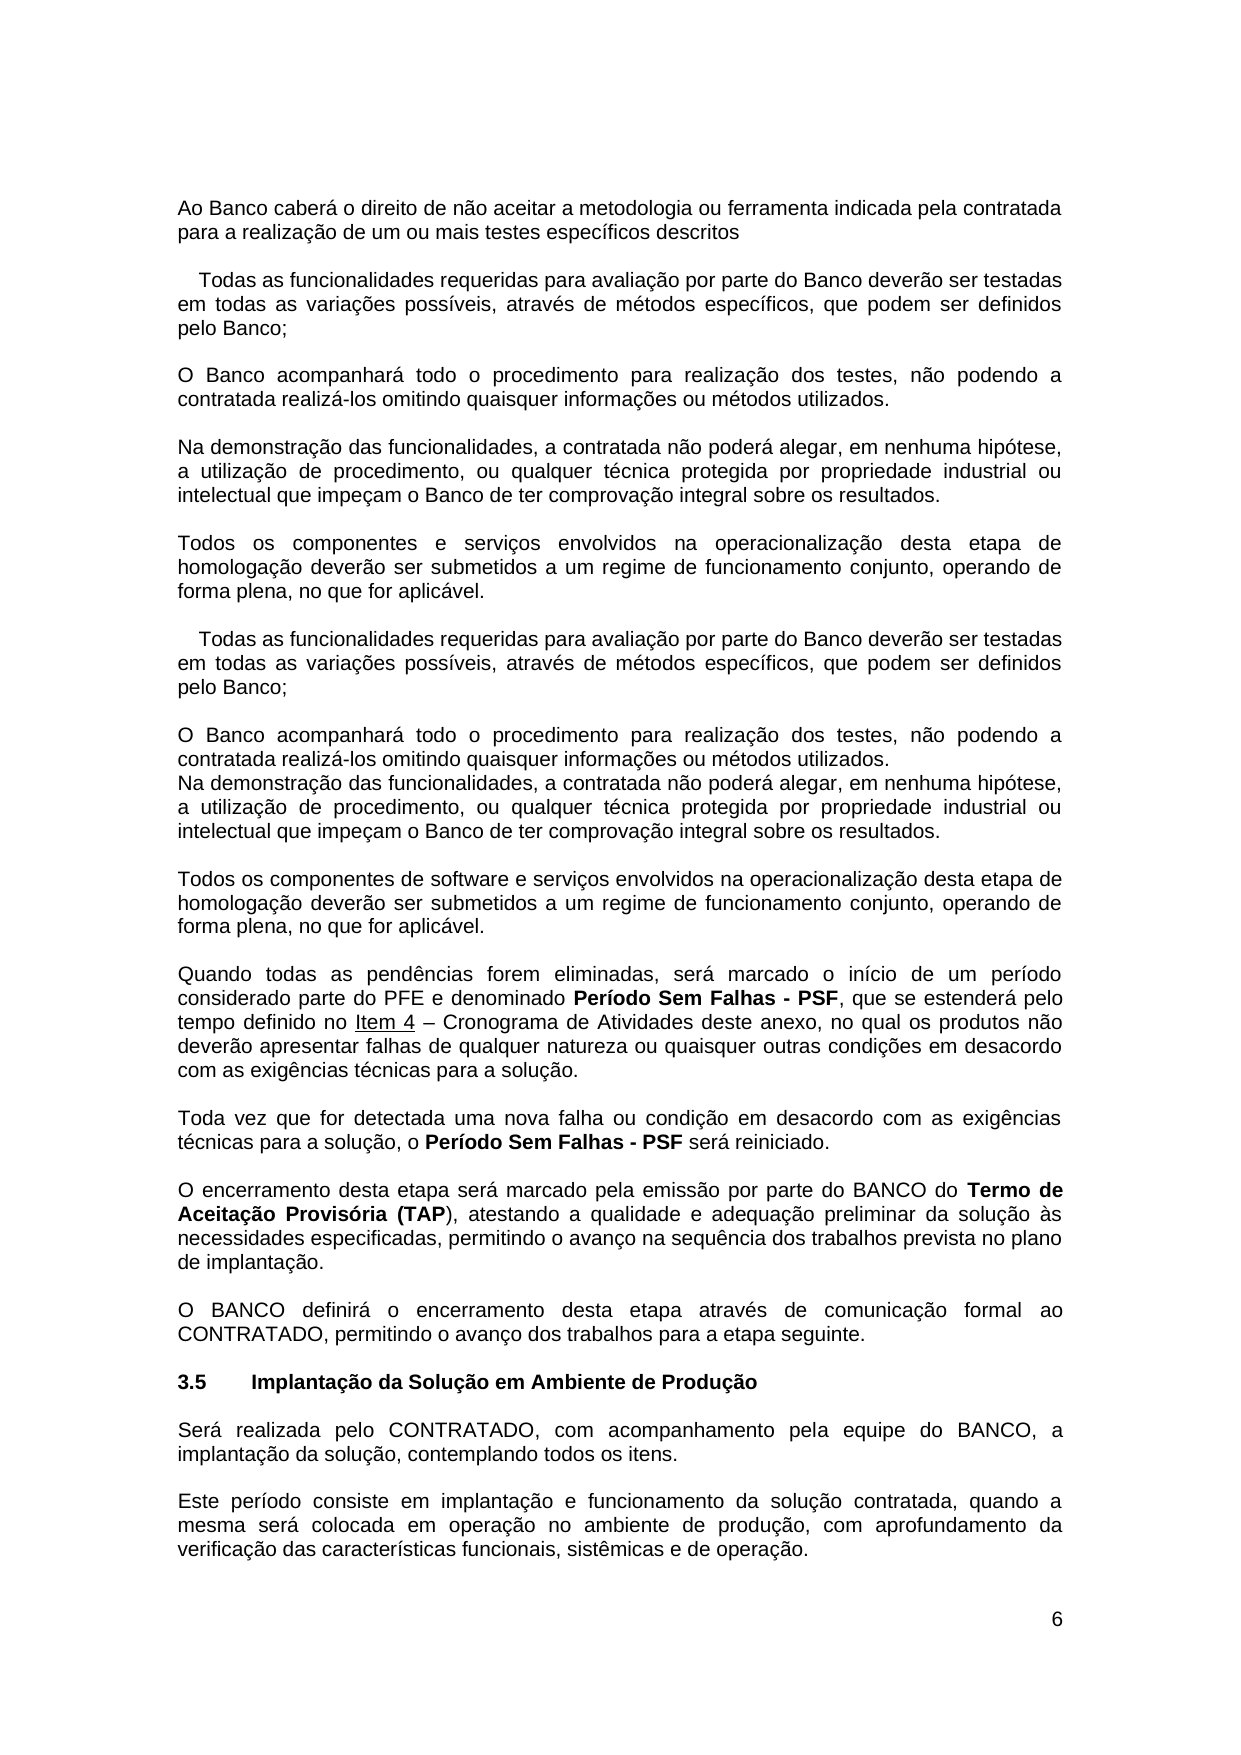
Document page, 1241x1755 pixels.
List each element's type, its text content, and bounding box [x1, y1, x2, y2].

text Na demonstração das funcionalidades, a contratada não poderá alegar, em nenhuma hipótese, a utilização de procedimento, ou qualquer técnica protegida por propriedade industrial ou intelectual que impeçam o Banco de ter comprovação integral sobre os resultados. [177, 435, 1063, 507]
text Todos os componentes e serviços envolvidos na operacionalização desta etapa de homologação deverão ser submetidos a um regime de funcionamento conjunto, operando de forma plena, no que for aplicável. [177, 531, 1063, 603]
text Na demonstração das funcionalidades, a contratada não poderá alegar, em nenhuma hipótese, a utilização de procedimento, ou qualquer técnica protegida por propriedade industrial ou intelectual que impeçam o Banco de ter comprovação integral sobre os resultados. [177, 771, 1063, 842]
text O Banco acompanhará todo o procedimento para realização dos testes, não podendo a contratada realizá-los omitindo quaisquer informações ou métodos utilizados. [177, 363, 1063, 411]
text Todas as funcionalidades requeridas para avaliação por parte do Banco deverão ser testadas em todas as variações possíveis, através de métodos específicos, que podem ser definidos pelo Banco; [177, 267, 1063, 339]
text Quando todas as pendências forem eliminadas, será marcado o início de um período considerado parte do PFE e denominado Período Sem Falhas - PSF, que se estenderá pelo tempo definido no Item 4 – Cronograma de Atividades deste anexo, no qual os produtos não deverão apresentar falhas de qualquer natureza ou quaisquer outras condições em desacordo com as exigências técnicas para a solução. [177, 962, 1063, 1082]
text O BANCO definirá o encerramento desta etapa através de comunicação formal ao CONTRATADO, permitindo o avanço dos trabalhos para a etapa seguinte. [177, 1298, 1063, 1346]
text O Banco acompanhará todo o procedimento para realização dos testes, não podendo a contratada realizá-los omitindo quaisquer informações ou métodos utilizados. [177, 723, 1063, 771]
text Este período consiste em implantação e funcionamento da solução contratada, quando a mesma será colocada em operação no ambiente de produção, com aprofundamento da verificação das características funcionais, sistêmicas e de operação. [177, 1489, 1063, 1561]
text O encerramento desta etapa será marcado pela emissão por parte do BANCO do Termo de Aceitação Provisória (TAP), atestando a qualidade e adequação preliminar da solução às necessidades especificadas, permitindo o avanço na sequência dos trabalhos prevista no plano de implantação. [177, 1178, 1063, 1274]
text Ao Banco caberá o direito de não aceitar a metodologia ou ferramenta indicada pela contratada para a realização de um ou mais testes específicos descritos [177, 196, 1063, 243]
text Toda vez que for detectada uma nova falha ou condição em desacordo com as exigências técnicas para a solução, o Período Sem Falhas - PSF será reiniciado. [177, 1106, 1063, 1154]
text Todos os componentes de software e serviços envolvidos na operacionalização desta etapa de homologação deverão ser submetidos a um regime de funcionamento conjunto, operando de forma plena, no que for aplicável. [177, 866, 1063, 938]
text Será realizada pelo CONTRATADO, com acompanhamento pela equipe do BANCO, a implantação da solução, contemplando todos os itens. [177, 1417, 1063, 1465]
text Todas as funcionalidades requeridas para avaliação por parte do Banco deverão ser testadas em todas as variações possíveis, através de métodos específicos, que podem ser definidos pelo Banco; [177, 627, 1063, 699]
subtitle 3.5 Implantação da Solução em Ambiente de Produção [177, 1369, 1063, 1393]
